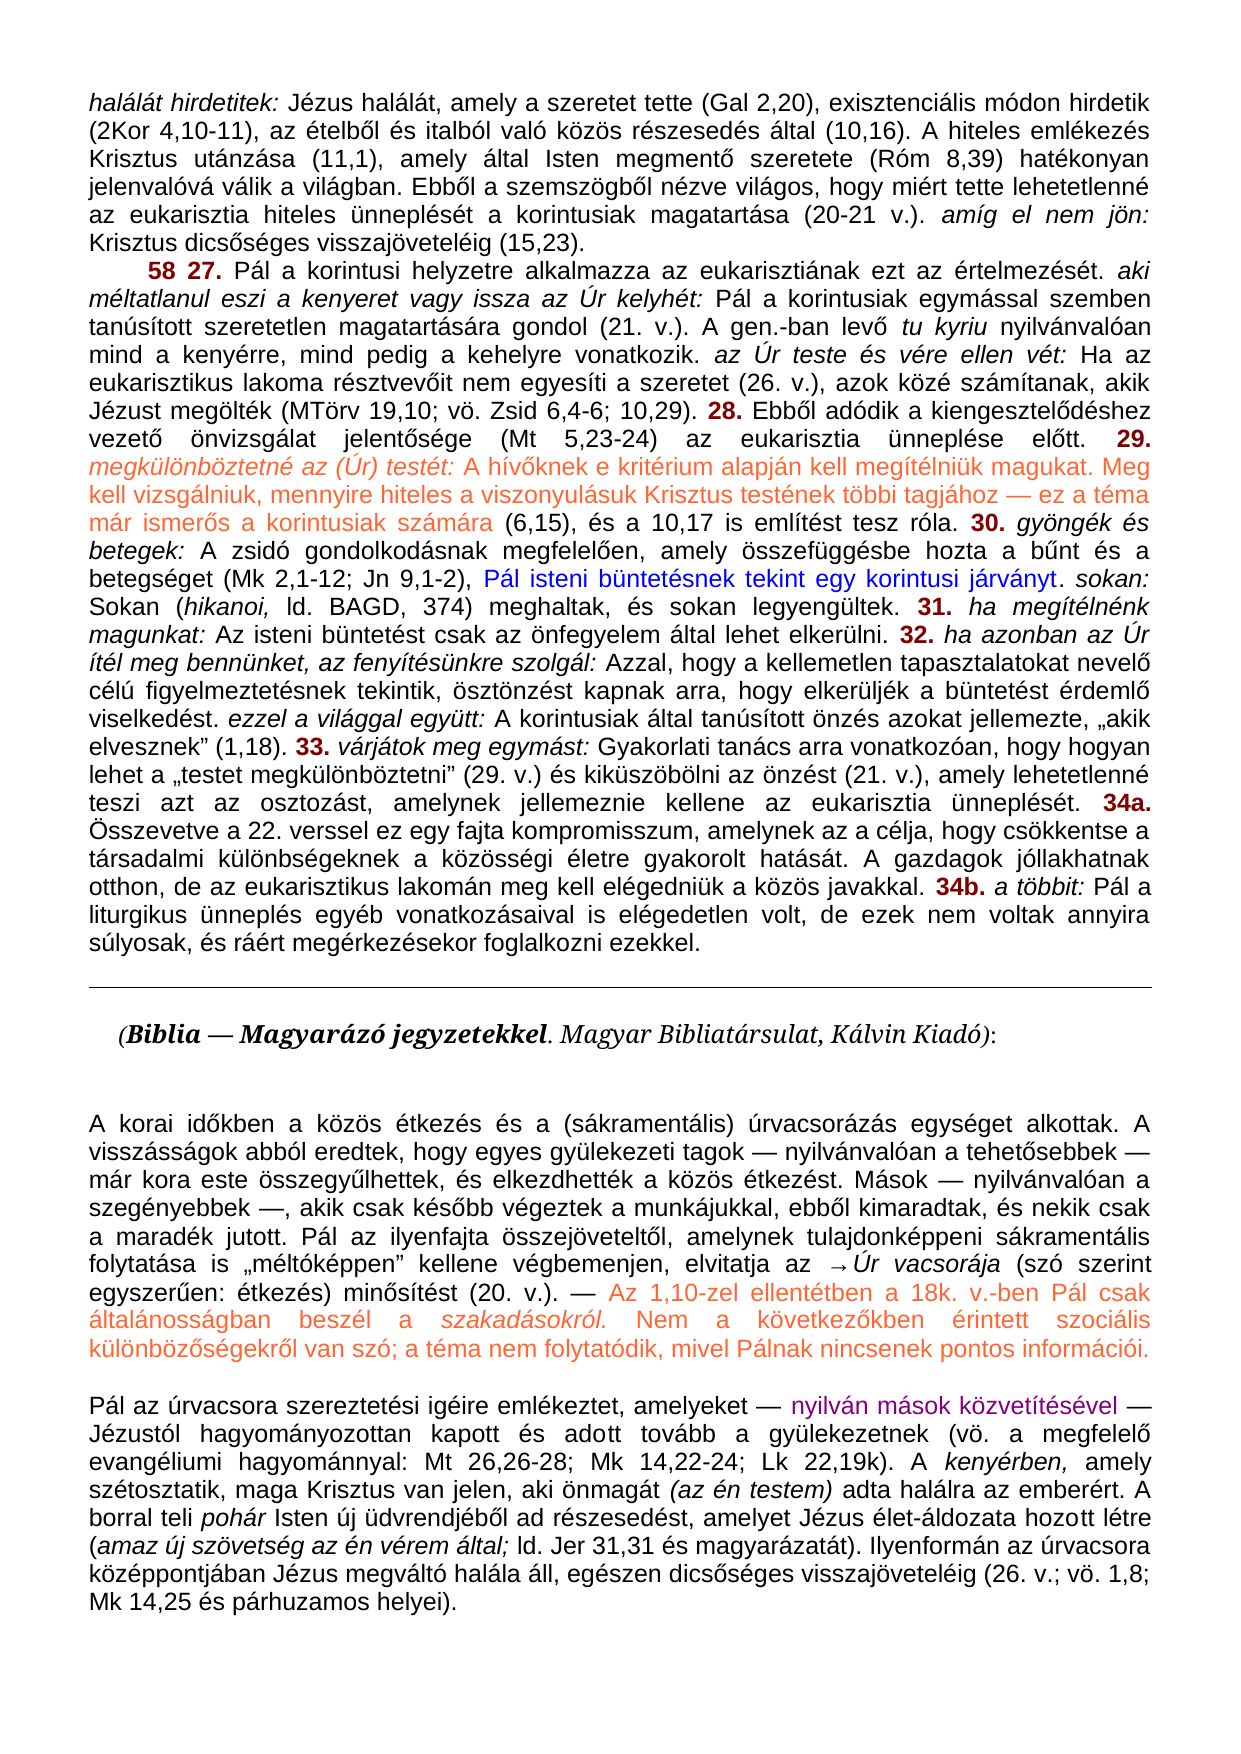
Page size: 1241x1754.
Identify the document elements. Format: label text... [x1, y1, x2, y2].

text halálát hirdetitek: Jézus halálát, amely a szeretet tette (Gal 2,20), exisztenciális módon hirdetik (2Kor 4,10-11), az ételből és italból való közös részesedés által (10,16). A hiteles emlékezés Krisztus utánzása (11,1), amely által Isten megmentő szeretete (Róm 8,39) hatékonyan jelenvalóvá válik a világban. Ebből a szemszögből nézve világos, hogy miért tette lehetetlenné az eukarisztia hiteles ünneplését a korintusiak magatartása (20-21 v.). amíg el nem jön: Krisztus dicsőséges visszajöveteléig (15,23). [88, 88, 1152, 257]
text 58 27. Pál a korintusi helyzetre alkalmazza az eukarisztiának ezt az értelmezését. aki méltatlanul eszi a kenyeret vagy issza az Úr kelyhét: Pál a korintusiak egymással szemben tanúsított szeretetlen magatartására gondol (21. v.). A gen.-ban levő tu kyriu nyilvánvalóan mind a kenyérre, mind pedig a kehelyre vonatkozik. az Úr teste és vére ellen vét: Ha az eukarisztikus lakoma résztvevőit nem egyesíti a szeretet (26. v.), azok közé számítanak, akik Jézust megölték (MTörv 19,10; vö. Zsid 6,4-6; 10,29). 28. Ebből adódik a kiengesztelődéshez vezető önvizsgálat jelentősége (Mt 5,23-24) az eukarisztia ünneplése előtt. 29. megkülönböztetné az (Úr) testét: A hívőknek e kritérium alapján kell megítélniük magukat. Meg kell vizsgálniuk, mennyire hiteles a viszonyulásuk Krisztus testének többi tagjához — ez a téma már ismerős a korintusiak számára (6,15), és a 10,17 is említést tesz róla. 30. gyöngék és betegek: A zsidó gondolkodásnak megfelelően, amely összefüggésbe hozta a bűnt és a betegséget (Mk 2,1-12; Jn 9,1-2), Pál isteni büntetésnek tekint egy korintusi járványt. sokan: Sokan (hikanoi, ld. BAGD, 374) meghaltak, és sokan legyengültek. 31. ha megítélnénk magunkat: Az isteni büntetést csak az önfegyelem által lehet elkerülni. 32. ha azonban az Úr ítél meg bennünket, az fenyítésünkre szolgál: Azzal, hogy a kellemetlen tapasztalatokat nevelő célú figyelmeztetésnek tekintik, ösztönzést kapnak arra, hogy elkerüljék a büntetést érdemlő viselkedést. ezzel a világgal együtt: A korintusiak által tanúsított önzés azokat jellemezte, „akik elvesznek” (1,18). 33. várjátok meg egymást: Gyakorlati tanács arra vonatkozóan, hogy hogyan lehet a „testet megkülönböztetni” (29. v.) és kiküszöbölni az önzést (21. v.), amely lehetetlenné teszi azt az osztozást, amelynek jellemeznie kellene az eukarisztia ünneplését. 34a. Összevetve a 22. verssel ez egy fajta kompromisszum, amelynek az a célja, hogy csökkentse a társadalmi különbségeknek a közösségi életre gyakorolt hatását. A gazdagok jóllakhatnak otthon, de az eukarisztikus lakomán meg kell elégedniük a közös javakkal. 34b. a többit: Pál a liturgikus ünneplés egyéb vonatkozásaival is elégedetlen volt, de ezek nem voltak annyira súlyosak, és ráért megérkezésekor foglalkozni ezekkel. [88, 257, 1152, 957]
text A korai időkben a közös étkezés és a (sákramentális) úrvacsorázás egységet alkottak. A visszásságok abból eredtek, hogy egyes gyülekezeti tagok ― nyilvánvalóan a tehetősebbek ― már kora este összegyűlhettek, és elkezdhették a közös étkezést. Mások ― nyilvánvalóan a szegényebbek ―, akik csak később végeztek a munkájukkal, ebből kimaradtak, és nekik csak a maradék jutott. Pál az ilyenfajta összejöveteltől, amelynek tulajdonképpeni sákramentális folytatása is „méltóképpen” kellene végbemenjen, elvitatja az →Úr vacsorája (szó szerint egyszerűen: étkezés) minősítést (20. v.). ― Az 1,10-zel ellentétben a 18k. v.-ben Pál csak általánosságban beszél a szakadásokról. Nem a következőkben érintett szociális különbözőségekről van szó; a téma nem folytatódik, mivel Pálnak nincsenek pontos információi. [88, 1110, 1152, 1362]
text (Biblia — Magyarázó jegyzetekkel. Magyar Bibliatársulat, Kálvin Kiadó): [88, 988, 1152, 1081]
text Pál az úrvacsora szereztetési igéire emlékeztet, amelyeket ― nyilván mások közvetítésével ― Jézustól hagyományozottan kapott és adott tovább a gyülekezetnek (vö. a megfelelő evangéliumi hagyománnyal: Mt 26,26-28; Mk 14,22-24; Lk 22,19k). A kenyérben, amely szétosztatik, maga Krisztus van jelen, aki önmagát (az én testem) adta halálra az emberért. A borral teli pohár Isten új üdvrendjéből ad részesedést, amelyet Jézus élet-áldozata hozott létre (amaz új szövetség az én vérem által; ld. Jer 31,31 és magyarázatát). Ilyenformán az úrvacsora középpontjában Jézus megváltó halála áll, egészen dicsőséges visszajöveteléig (26. v.; vö. 1,8; Mk 14,25 és párhuzamos helyei). [88, 1392, 1152, 1616]
